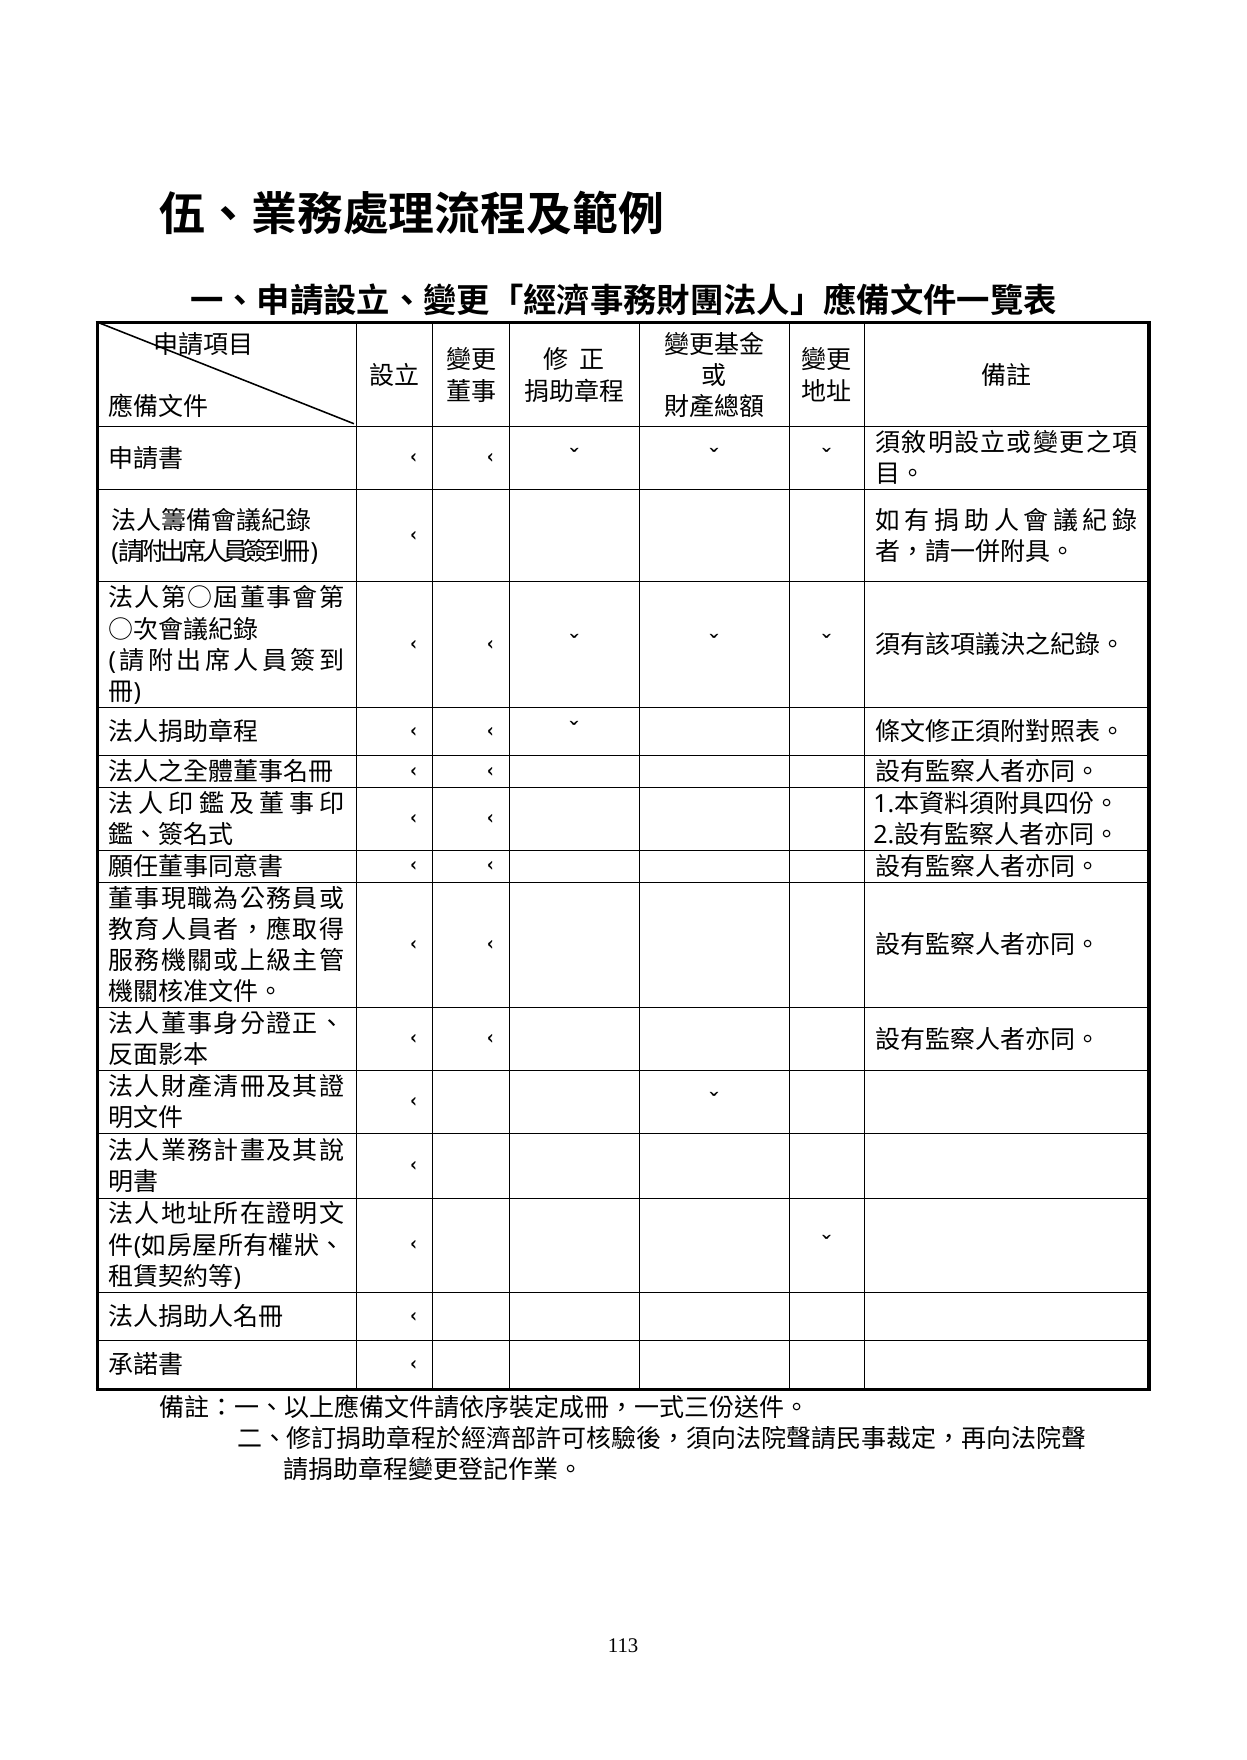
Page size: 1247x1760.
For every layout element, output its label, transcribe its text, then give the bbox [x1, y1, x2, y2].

table_cell [790, 1008, 864, 1070]
table_cell 設有監察人者亦同。 [865, 1008, 1147, 1070]
table_cell ˇ [357, 756, 432, 787]
table_cell ˇ [433, 427, 509, 489]
table_cell ˇ [433, 883, 509, 1007]
table_header 設立 [357, 324, 432, 426]
table_cell 法人籌備會議紀錄 (請附出席人員簽到冊) [99, 490, 356, 581]
table_cell ˇ [433, 851, 509, 882]
table_cell [790, 756, 864, 787]
table_cell [510, 1341, 639, 1388]
table_cell [640, 851, 789, 882]
table_cell [790, 851, 864, 882]
table_cell 法人地址所在證明文件(如房屋所有權狀、租賃契約等) [99, 1199, 356, 1292]
table_cell [510, 1071, 639, 1133]
table_cell 設有監察人者亦同。 [865, 851, 1147, 882]
table_cell 董事現職為公務員或教育人員者，應取得服務機關或上級主管機關核准文件。 [99, 883, 356, 1007]
table_cell [865, 1071, 1147, 1133]
table_cell 須敘明設立或變更之項目。 [865, 427, 1147, 489]
table_cell [790, 490, 864, 581]
subtitle 伍、業務處理流程及範例 [159, 177, 1087, 243]
table_cell 設有監察人者亦同。 [865, 883, 1147, 1007]
table_header 修 正 捐助章程 [510, 324, 639, 426]
table_cell [865, 1199, 1147, 1292]
table_cell [865, 1341, 1147, 1388]
table_cell 法人業務計畫及其說明書 [99, 1134, 356, 1197]
table_cell [790, 1341, 864, 1388]
table_cell [433, 1341, 509, 1388]
table_cell ˇ [640, 1071, 789, 1133]
table_cell ˇ [357, 788, 432, 850]
table_cell 法人捐助章程 [99, 708, 356, 755]
table_cell 法人印鑑及董事印鑑、簽名式 [99, 788, 356, 850]
table_cell ˇ [640, 582, 789, 707]
table_cell 法人董事身分證正、反面影本 [99, 1008, 356, 1070]
table_cell 1.本資料須附具四份。 2.設有監察人者亦同。 [865, 788, 1147, 850]
table_cell [790, 708, 864, 755]
table_cell 如有捐助人會議紀錄者，請一併附具。 [865, 490, 1147, 581]
table_cell ˇ [790, 427, 864, 489]
table_cell ˇ [357, 1008, 432, 1070]
table_header 變更基金 或 財產總額 [640, 324, 789, 426]
table_cell ˇ [357, 1293, 432, 1340]
table_cell ˇ [510, 427, 639, 489]
table_cell 申請書 [99, 427, 356, 489]
table_cell [510, 788, 639, 850]
text 一、申請設立、變更「經濟事務財團法人」應備文件一覽表 [159, 277, 1087, 321]
table_header 申請項目 應備文件 [99, 324, 356, 426]
table_cell ˇ [357, 1071, 432, 1133]
table_cell [640, 490, 789, 581]
table_cell [640, 1341, 789, 1388]
table_cell [640, 883, 789, 1007]
table_cell ˇ [433, 1008, 509, 1070]
table_cell ˇ [433, 788, 509, 850]
table_cell ˇ [357, 1199, 432, 1292]
table_cell 法人財產清冊及其證明文件 [99, 1071, 356, 1133]
table_cell [790, 1134, 864, 1197]
table_cell ˇ [433, 756, 509, 787]
table_cell ˇ [510, 582, 639, 707]
table_cell [433, 1293, 509, 1340]
table_cell [510, 1134, 639, 1197]
table_cell [640, 708, 789, 755]
table_cell ˇ [433, 708, 509, 755]
table_cell ˇ [433, 582, 509, 707]
table_cell ˇ [357, 1341, 432, 1388]
table_cell [790, 1293, 864, 1340]
table_cell [510, 883, 639, 1007]
table_cell [790, 883, 864, 1007]
table_cell [510, 1293, 639, 1340]
table_cell 設有監察人者亦同。 [865, 756, 1147, 787]
table_cell 條文修正須附對照表。 [865, 708, 1147, 755]
table_cell [790, 1071, 864, 1133]
table_cell [640, 1199, 789, 1292]
table_cell [510, 1008, 639, 1070]
table_cell 法人捐助人名冊 [99, 1293, 356, 1340]
table_cell 須有該項議決之紀錄。 [865, 582, 1147, 707]
table_cell 承諾書 [99, 1341, 356, 1388]
table_cell [433, 1134, 509, 1197]
table_cell ˇ [510, 708, 639, 755]
table_cell [790, 788, 864, 850]
table_cell ˇ [790, 582, 864, 707]
table_cell [510, 490, 639, 581]
table_cell [510, 1199, 639, 1292]
table_header 變更 地址 [790, 324, 864, 426]
text 備註：一、以上應備文件請依序裝定成冊，一式三份送件。 [159, 1391, 1087, 1422]
table_cell 法人之全體董事名冊 [99, 756, 356, 787]
table_cell 法人第○屆董事會第○次會議紀錄 (請附出席人員簽到冊) [99, 582, 356, 707]
table_cell [865, 1293, 1147, 1340]
table_cell 願任董事同意書 [99, 851, 356, 882]
table_cell [433, 1071, 509, 1133]
table_cell ˇ [357, 427, 432, 489]
table_cell ˇ [357, 883, 432, 1007]
table_cell [433, 490, 509, 581]
table_header 變更 董事 [433, 324, 509, 426]
table_header 備註 [865, 324, 1147, 426]
table_cell ˇ [357, 490, 432, 581]
table_cell ˇ [640, 427, 789, 489]
table_cell [433, 1199, 509, 1292]
table_cell [510, 756, 639, 787]
table_cell [865, 1134, 1147, 1197]
table_cell ˇ [790, 1199, 864, 1292]
table_cell [510, 851, 639, 882]
table_cell ˇ [357, 1134, 432, 1197]
table_cell [640, 756, 789, 787]
table_cell [640, 788, 789, 850]
text 二、修訂捐助章程於經濟部許可核驗後，須向法院聲請民事裁定，再向法院聲請捐助章程變更登記作業。 [224, 1422, 1087, 1485]
table_cell ˇ [357, 851, 432, 882]
table_cell [640, 1134, 789, 1197]
table_cell ˇ [357, 582, 432, 707]
table_cell [640, 1293, 789, 1340]
table_cell [640, 1008, 789, 1070]
table_cell ˇ [357, 708, 432, 755]
